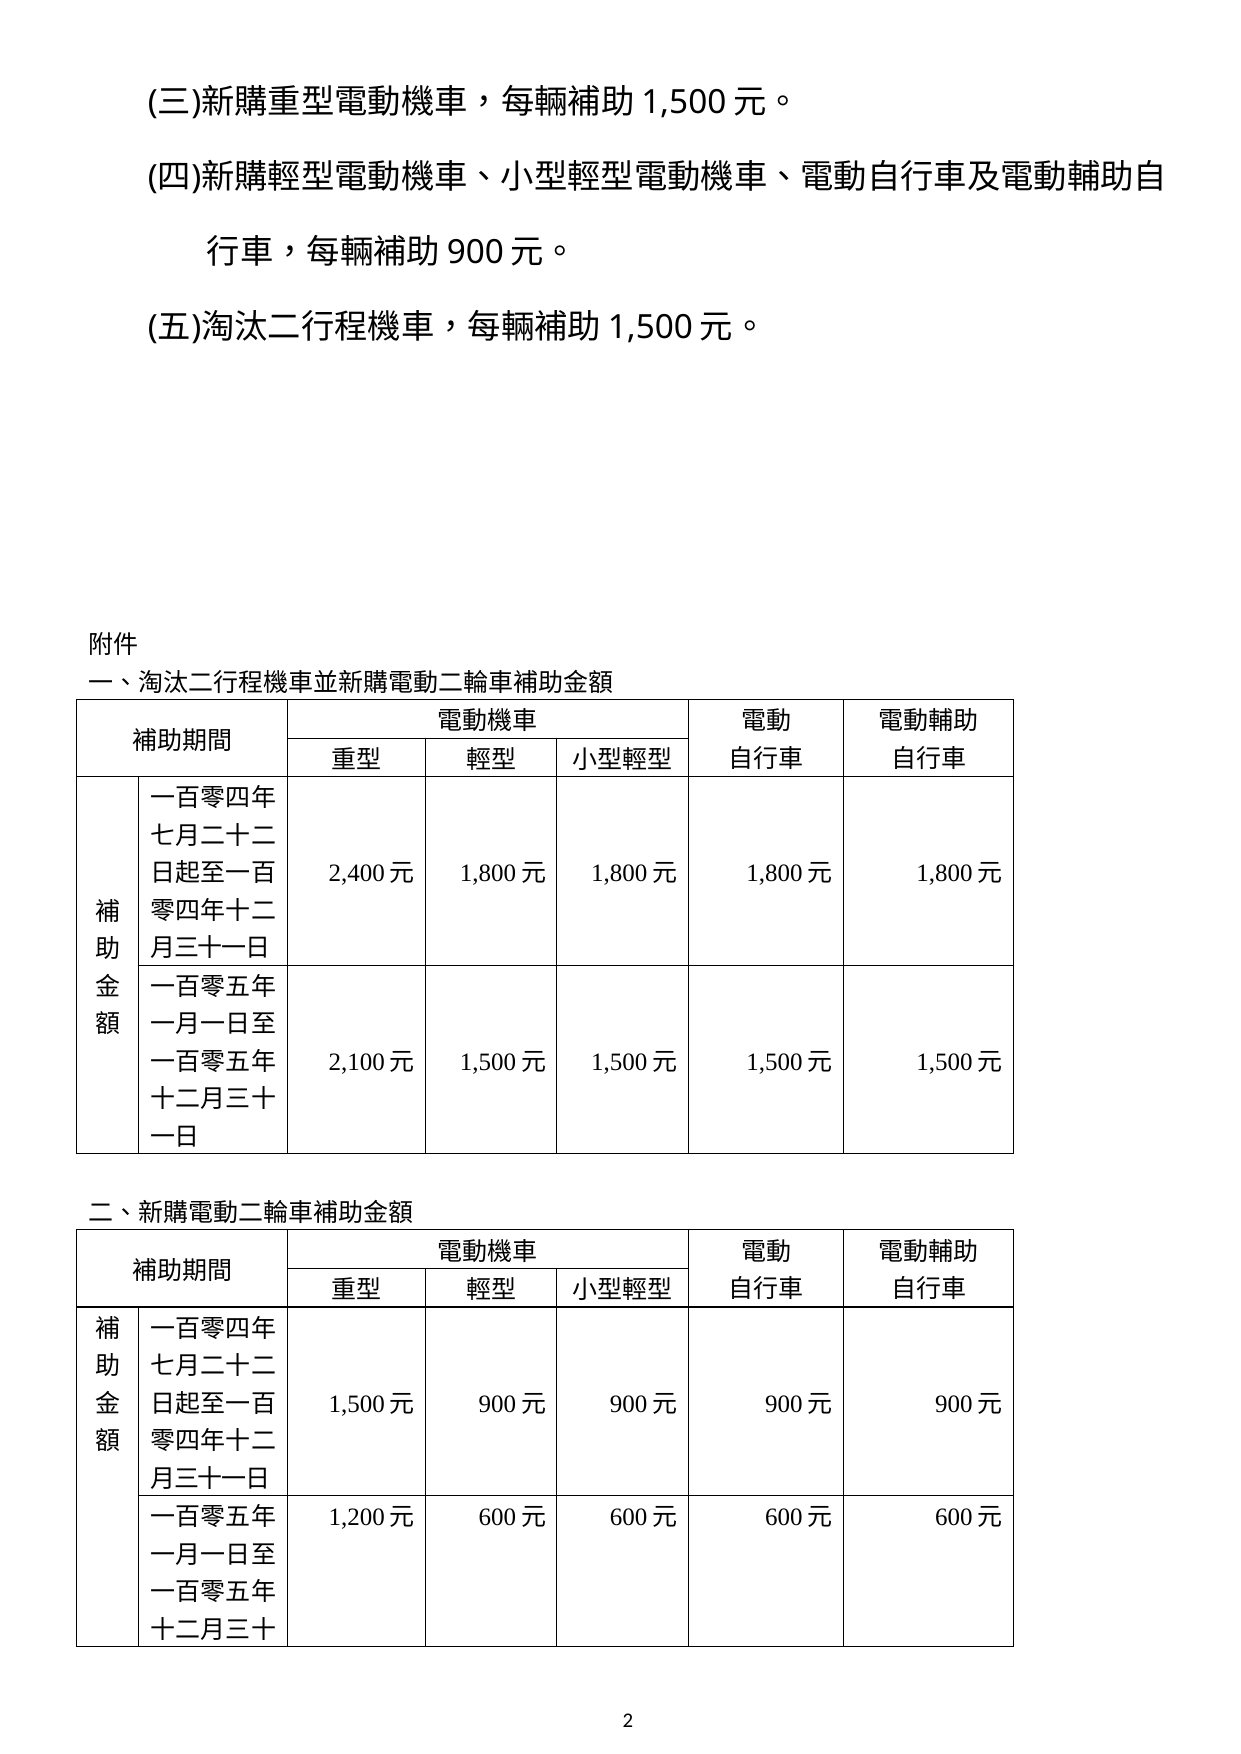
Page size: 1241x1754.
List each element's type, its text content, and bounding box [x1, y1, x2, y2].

table_cell 小型輕型 [557, 1269, 688, 1306]
text 二、新購電動二輪車補助金額 [89, 1192, 1167, 1229]
table_cell 2,100元 [288, 966, 425, 1153]
text 一、淘汰二行程機車並新購電動二輪車補助金額 [89, 662, 1167, 699]
table_cell 2,400元 [288, 777, 425, 965]
text (四)新購輕型電動機車、小型輕型電動機車、電動自行車及電動輔助自行車，每輛補助900元。 [148, 137, 1167, 287]
table_cell 900元 [557, 1308, 688, 1495]
table_cell 1,800元 [426, 777, 556, 965]
table_header 電動機車 [288, 1230, 688, 1268]
table_cell 600元 [689, 1496, 843, 1646]
table_header 電動機車 [288, 700, 688, 738]
table_cell 600元 [426, 1496, 556, 1646]
table_cell 小型輕型 [557, 739, 688, 776]
table_cell 一百零四年七月二十二日起至一百零四年十二月三十一日 [139, 1308, 287, 1495]
table_cell 重型 [288, 1269, 425, 1306]
text 附件 [89, 624, 1167, 662]
table_header 電動輔助 自行車 [844, 700, 1013, 776]
table_cell 1,200元 [288, 1496, 425, 1646]
table_header 補助期間 [77, 1230, 287, 1306]
table_header 電動 自行車 [689, 1230, 843, 1306]
table_header 補助期間 [77, 700, 287, 776]
table_cell 1,800元 [844, 777, 1013, 965]
table_cell 1,800元 [689, 777, 843, 965]
table_cell 一百零五年一月一日至一百零五年十二月三十 [139, 1496, 287, 1646]
table_cell 一百零五年一月一日至一百零五年十二月三十一日 [139, 966, 287, 1153]
table_cell 900元 [689, 1308, 843, 1495]
table_cell 1,500元 [689, 966, 843, 1153]
table_header 電動 自行車 [689, 700, 843, 776]
table_cell 一百零四年七月二十二日起至一百零四年十二月三十一日 [139, 777, 287, 965]
table_cell 1,800元 [557, 777, 688, 965]
table_cell 輕型 [426, 739, 556, 776]
table_cell 補助金額 [77, 777, 138, 1153]
table_cell 900元 [426, 1308, 556, 1495]
table_cell 1,500元 [288, 1308, 425, 1495]
text (五)淘汰二行程機車，每輛補助1,500元。 [89, 287, 1167, 362]
table_cell 重型 [288, 739, 425, 776]
table_cell 補助金額 [77, 1308, 138, 1646]
text (三)新購重型電動機車，每輛補助1,500元。 [148, 62, 1167, 137]
table_cell 600元 [557, 1496, 688, 1646]
table_cell 1,500元 [557, 966, 688, 1153]
table_cell 輕型 [426, 1269, 556, 1306]
table_header 電動輔助 自行車 [844, 1230, 1013, 1306]
table_cell 900元 [844, 1308, 1013, 1495]
table_cell 1,500元 [844, 966, 1013, 1153]
table_cell 1,500元 [426, 966, 556, 1153]
table_cell 600元 [844, 1496, 1013, 1646]
